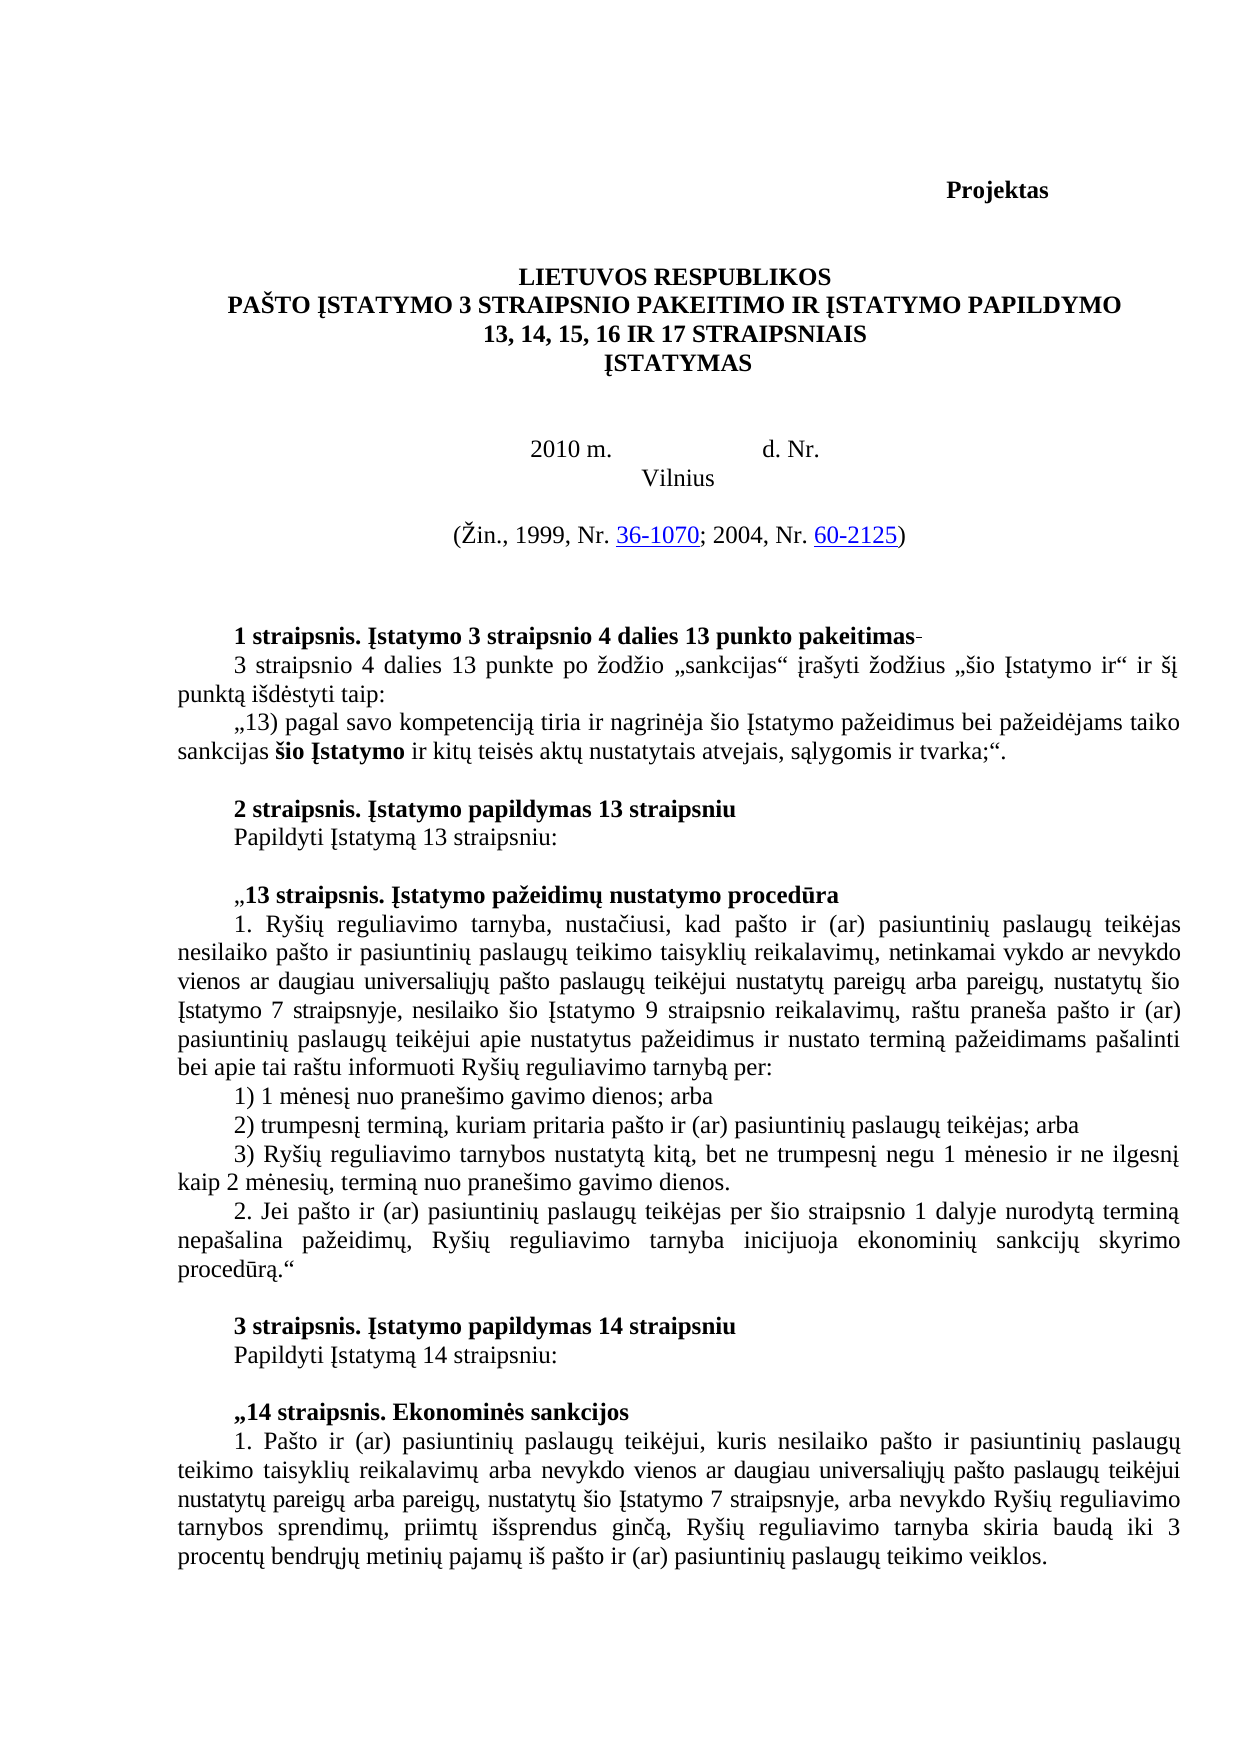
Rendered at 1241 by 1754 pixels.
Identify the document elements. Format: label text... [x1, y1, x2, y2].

text 3) Ryšių reguliavimo tarnybos nustatytą kitą, bet ne trumpesnį negu 1 mėnesio ir ne ilgesnį kaip 2 mėnesių, terminą nuo pranešimo gavimo dienos. [177, 1139, 1181, 1196]
text 1. Ryšių reguliavimo tarnyba, nustačiusi, kad pašto ir (ar) pasiuntinių paslaugų teikėjas nesilaiko pašto ir pasiuntinių paslaugų teikimo taisyklių reikalavimų, netinkamai vykdo ar nevykdo vienos ar daugiau universaliųjų pašto paslaugų teikėjui nustatytų pareigų arba pareigų, nustatytų šio Įstatymo 7 straipsnyje, nesilaiko šio Įstatymo 9 straipsnio reikalavimų, raštu praneša pašto ir (ar) pasiuntinių paslaugų teikėjui apie nustatytus pažeidimus ir nustato terminą pažeidimams pašalinti bei apie tai raštu informuoti Ryšių reguliavimo tarnybą per: [177, 909, 1181, 1081]
text 1 straipsnis. Įstatymo 3 straipsnio 4 dalies 13 punkto pakeitimas [177, 621, 1179, 650]
text „13) pagal savo kompetenciją tiria ir nagrinėja šio Įstatymo pažeidimus bei pažeidėjams taiko sankcijas šio Įstatymo ir kitų teisės aktų nustatytais atvejais, sąlygomis ir tvarka;“. [177, 707, 1181, 765]
text Vilnius [177, 463, 1179, 492]
text 2. Jei pašto ir (ar) pasiuntinių paslaugų teikėjas per šio straipsnio 1 dalyje nurodytą terminą nepašalina pažeidimų, Ryšių reguliavimo tarnyba inicijuoja ekonominių sankcijų skyrimo procedūrą.“ [177, 1196, 1181, 1282]
text 1. Pašto ir (ar) pasiuntinių paslaugų teikėjui, kuris nesilaiko pašto ir pasiuntinių paslaugų teikimo taisyklių reikalavimų arba nevykdo vienos ar daugiau universaliųjų pašto paslaugų teikėjui nustatytų pareigų arba pareigų, nustatytų šio Įstatymo 7 straipsnyje, arba nevykdo Ryšių reguliavimo tarnybos sprendimų, priimtų išsprendus ginčą, Ryšių reguliavimo tarnyba skiria baudą iki 3 procentų bendrųjų metinių pajamų iš pašto ir (ar) pasiuntinių paslaugų teikimo veiklos. [177, 1426, 1181, 1570]
text LIETUVOS RESPUBLIKOS [177, 262, 1179, 291]
text 1) 1 mėnesį nuo pranešimo gavimo dienos; arba [177, 1081, 1181, 1110]
text „13 straipsnis. Įstatymo pažeidimų nustatymo procedūra [177, 880, 1181, 909]
text ĮSTATYMAS [177, 348, 1179, 377]
text (Žin., 1999, Nr. 36-1070; 2004, Nr. 60-2125) [177, 521, 1181, 549]
text 3 straipsnis. Įstatymo papildymas 14 straipsniu [177, 1311, 1179, 1340]
text 3 straipsnio 4 dalies 13 punkte po žodžio „sankcijas“ įrašyti žodžius „šio Įstatymo ir“ ir šį punktą išdėstyti taip: [177, 650, 1179, 707]
text 2 straipsnis. Įstatymo papildymas 13 straipsniu [177, 794, 1179, 822]
text „14 straipsnis. Ekonominės sankcijos [177, 1397, 1179, 1426]
text PAŠTO ĮSTATYMO 3 STRAIPSNIO PAKEITIMO IR ĮSTATYMO PAPILDYMO [177, 291, 1179, 319]
text Projektas [946, 176, 1181, 204]
text 2010 m. d. Nr. [177, 434, 1179, 463]
text Papildyti Įstatymą 14 straipsniu: [177, 1340, 1179, 1369]
text 2) trumpesnį terminą, kuriam pritaria pašto ir (ar) pasiuntinių paslaugų teikėjas; arba [177, 1110, 1181, 1139]
text Papildyti Įstatymą 13 straipsniu: [177, 822, 1179, 851]
text 13, 14, 15, 16 IR 17 STRAIPSNIAIS [177, 319, 1179, 348]
